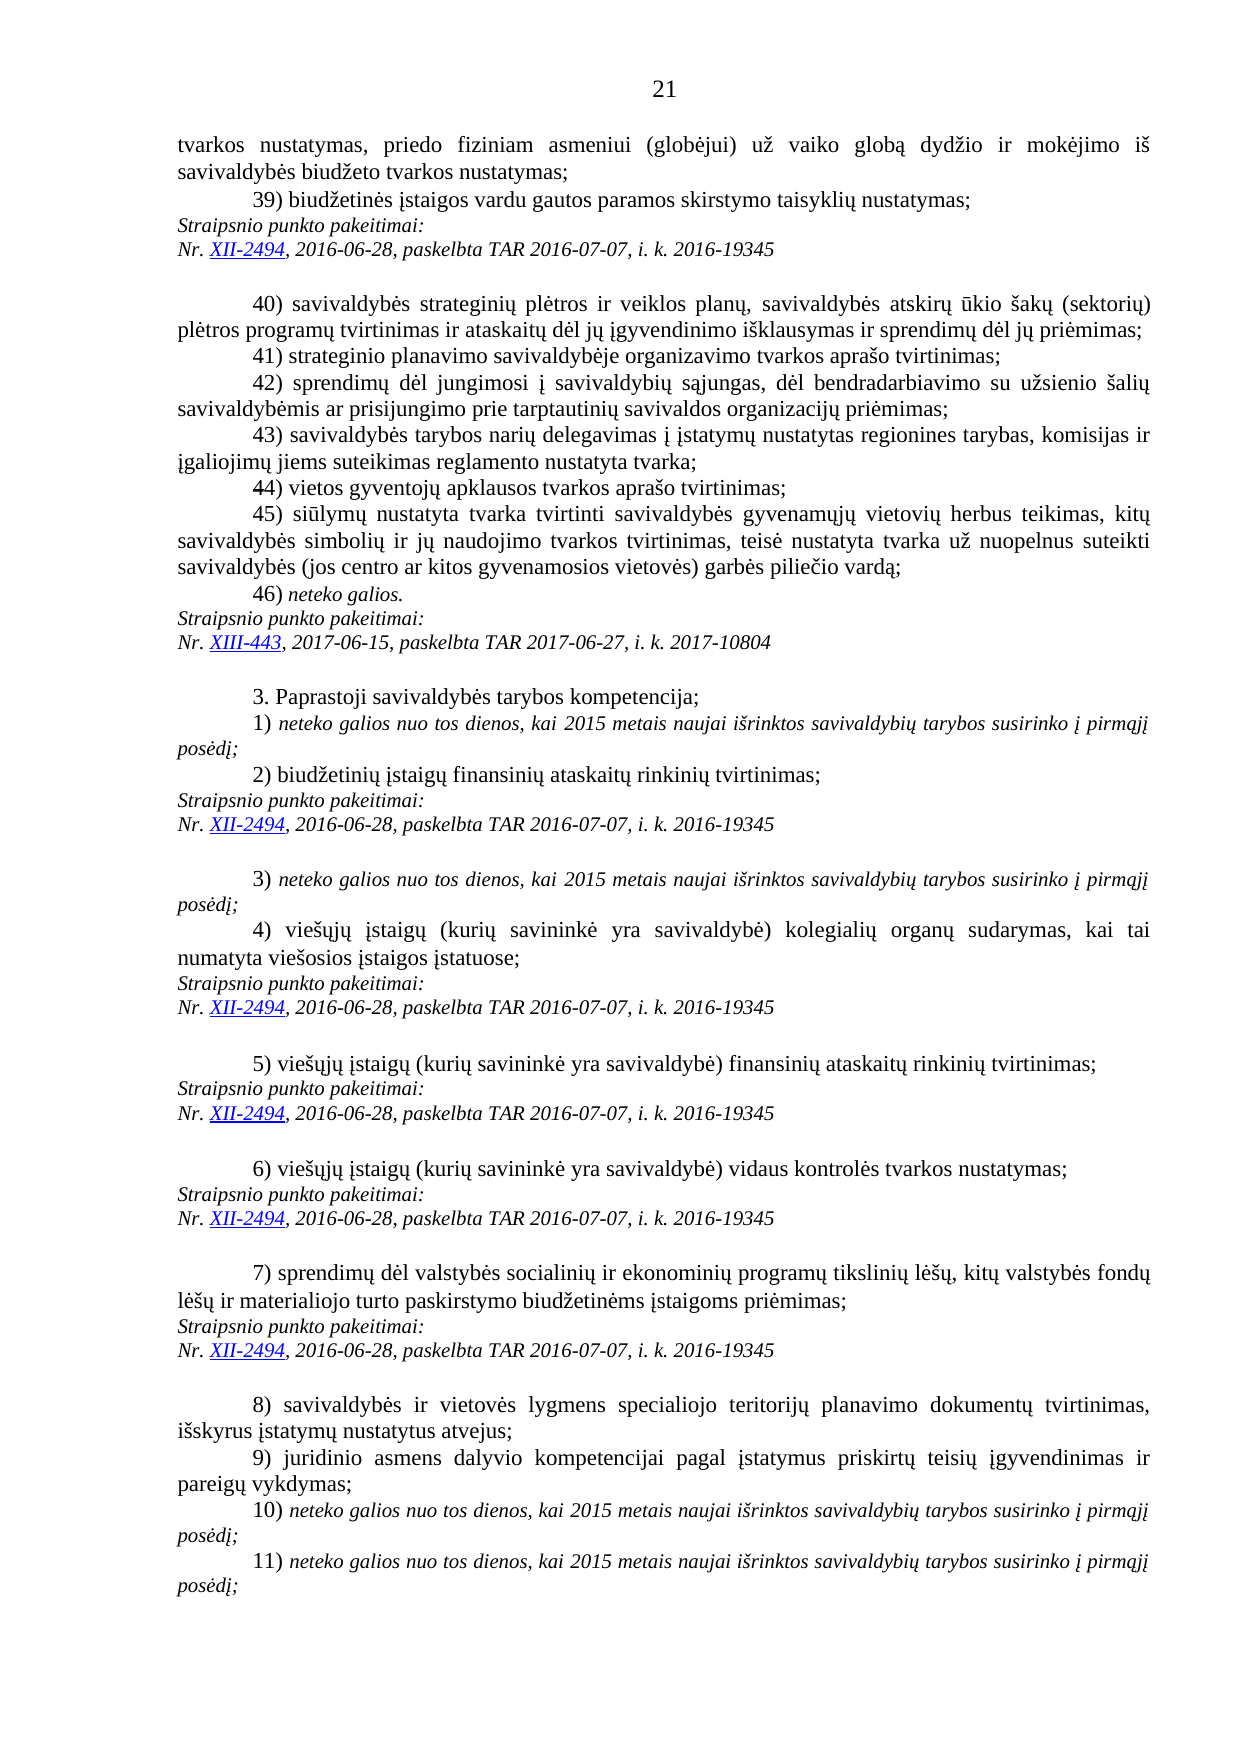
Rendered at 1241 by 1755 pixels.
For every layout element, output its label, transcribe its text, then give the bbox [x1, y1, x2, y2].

text 9) juridinio asmens dalyvio kompetencijai pagal įstatymus priskirtų teisių įgyvendinimas ir pareigų vykdymas; [177, 1443, 1152, 1496]
text Nr. XII-2494, 2016-06-28, paskelbta TAR 2016-07-07, i. k. 2016-19345 [177, 237, 1152, 261]
text Straipsnio punkto pakeitimai: [177, 788, 1152, 812]
text Straipsnio punkto pakeitimai: [177, 213, 1152, 237]
text 41) strateginio planavimo savivaldybėje organizavimo tvarkos aprašo tvirtinimas; [177, 342, 1152, 369]
text tvarkos nustatymas, priedo fiziniam asmeniui (globėjui) už vaiko globą dydžio ir mokėjimo iš savivaldybės biudžeto tvarkos nustatymas; [177, 131, 1152, 184]
text 7) sprendimų dėl valstybės socialinių ir ekonominių programų tikslinių lėšų, kitų valstybės fondų lėšų ir materialiojo turto paskirstymo biudžetinėms įstaigoms priėmimas; [177, 1259, 1152, 1314]
text Straipsnio punkto pakeitimai: [177, 971, 1152, 995]
text 4) viešųjų įstaigų (kurių savininkė yra savivaldybė) kolegialių organų sudarymas, kai tai numatyta viešosios įstaigos įstatuose; [177, 916, 1152, 971]
text 8) savivaldybės ir vietovės lygmens specialiojo teritorijų planavimo dokumentų tvirtinimas, išskyrus įstatymų nustatytus atvejus; [177, 1391, 1152, 1443]
text Straipsnio punkto pakeitimai: [177, 1182, 1152, 1206]
text 3. Paprastoji savivaldybės tarybos kompetencija; [177, 683, 1152, 709]
text 11) neteko galios nuo tos dienos, kai 2015 metais naujai išrinktos savivaldybių tarybos susirinko į pirmąjį posėdį; [177, 1547, 1152, 1597]
text 5) viešųjų įstaigų (kurių savininkė yra savivaldybė) finansinių ataskaitų rinkinių tvirtinimas; [177, 1048, 1152, 1076]
text 43) savivaldybės tarybos narių delegavimas į įstatymų nustatytas regionines tarybas, komisijas ir įgaliojimų jiems suteikimas reglamento nustatyta tvarka; [177, 421, 1152, 474]
text Straipsnio punkto pakeitimai: [177, 606, 1152, 630]
text Nr. XII-2494, 2016-06-28, paskelbta TAR 2016-07-07, i. k. 2016-19345 [177, 1100, 1152, 1124]
text 39) biudžetinės įstaigos vardu gautos paramos skirstymo taisyklių nustatymas; [177, 184, 1152, 213]
text 40) savivaldybės strateginių plėtros ir veiklos planų, savivaldybės atskirų ūkio šakų (sektorių) plėtros programų tvirtinimas ir ataskaitų dėl jų įgyvendinimo išklausymas ir sprendimų dėl jų priėmimas; [177, 290, 1152, 342]
text 42) sprendimų dėl jungimosi į savivaldybių sąjungas, dėl bendradarbiavimo su užsienio šalių savivaldybėmis ar prisijungimo prie tarptautinių savivaldos organizacijų priėmimas; [177, 369, 1152, 421]
text Straipsnio punkto pakeitimai: [177, 1076, 1152, 1100]
text 10) neteko galios nuo tos dienos, kai 2015 metais naujai išrinktos savivaldybių tarybos susirinko į pirmąjį posėdį; [177, 1496, 1152, 1547]
text Nr. XII-2494, 2016-06-28, paskelbta TAR 2016-07-07, i. k. 2016-19345 [177, 812, 1152, 836]
text 2) biudžetinių įstaigų finansinių ataskaitų rinkinių tvirtinimas; [177, 759, 1152, 788]
text 45) siūlymų nustatyta tvarka tvirtinti savivaldybės gyvenamųjų vietovių herbus teikimas, kitų savivaldybės simbolių ir jų naudojimo tvarkos tvirtinimas, teisė nustatyta tvarka už nuopelnus suteikti savivaldybės (jos centro ar kitos gyvenamosios vietovės) garbės piliečio vardą; [177, 501, 1152, 579]
text Nr. XII-2494, 2016-06-28, paskelbta TAR 2016-07-07, i. k. 2016-19345 [177, 1206, 1152, 1230]
text 44) vietos gyventojų apklausos tvarkos aprašo tvirtinimas; [177, 474, 1152, 501]
text Nr. XII-2494, 2016-06-28, paskelbta TAR 2016-07-07, i. k. 2016-19345 [177, 995, 1152, 1019]
text 3) neteko galios nuo tos dienos, kai 2015 metais naujai išrinktos savivaldybių tarybos susirinko į pirmąjį posėdį; [177, 865, 1152, 916]
text 1) neteko galios nuo tos dienos, kai 2015 metais naujai išrinktos savivaldybių tarybos susirinko į pirmąjį posėdį; [177, 709, 1152, 759]
text Straipsnio punkto pakeitimai: [177, 1314, 1152, 1338]
text Nr. XII-2494, 2016-06-28, paskelbta TAR 2016-07-07, i. k. 2016-19345 [177, 1338, 1152, 1362]
text 46) neteko galios. [177, 579, 1152, 606]
text 6) viešųjų įstaigų (kurių savininkė yra savivaldybė) vidaus kontrolės tvarkos nustatymas; [177, 1153, 1152, 1182]
text Nr. XIII-443, 2017-06-15, paskelbta TAR 2017-06-27, i. k. 2017-10804 [177, 630, 1152, 654]
